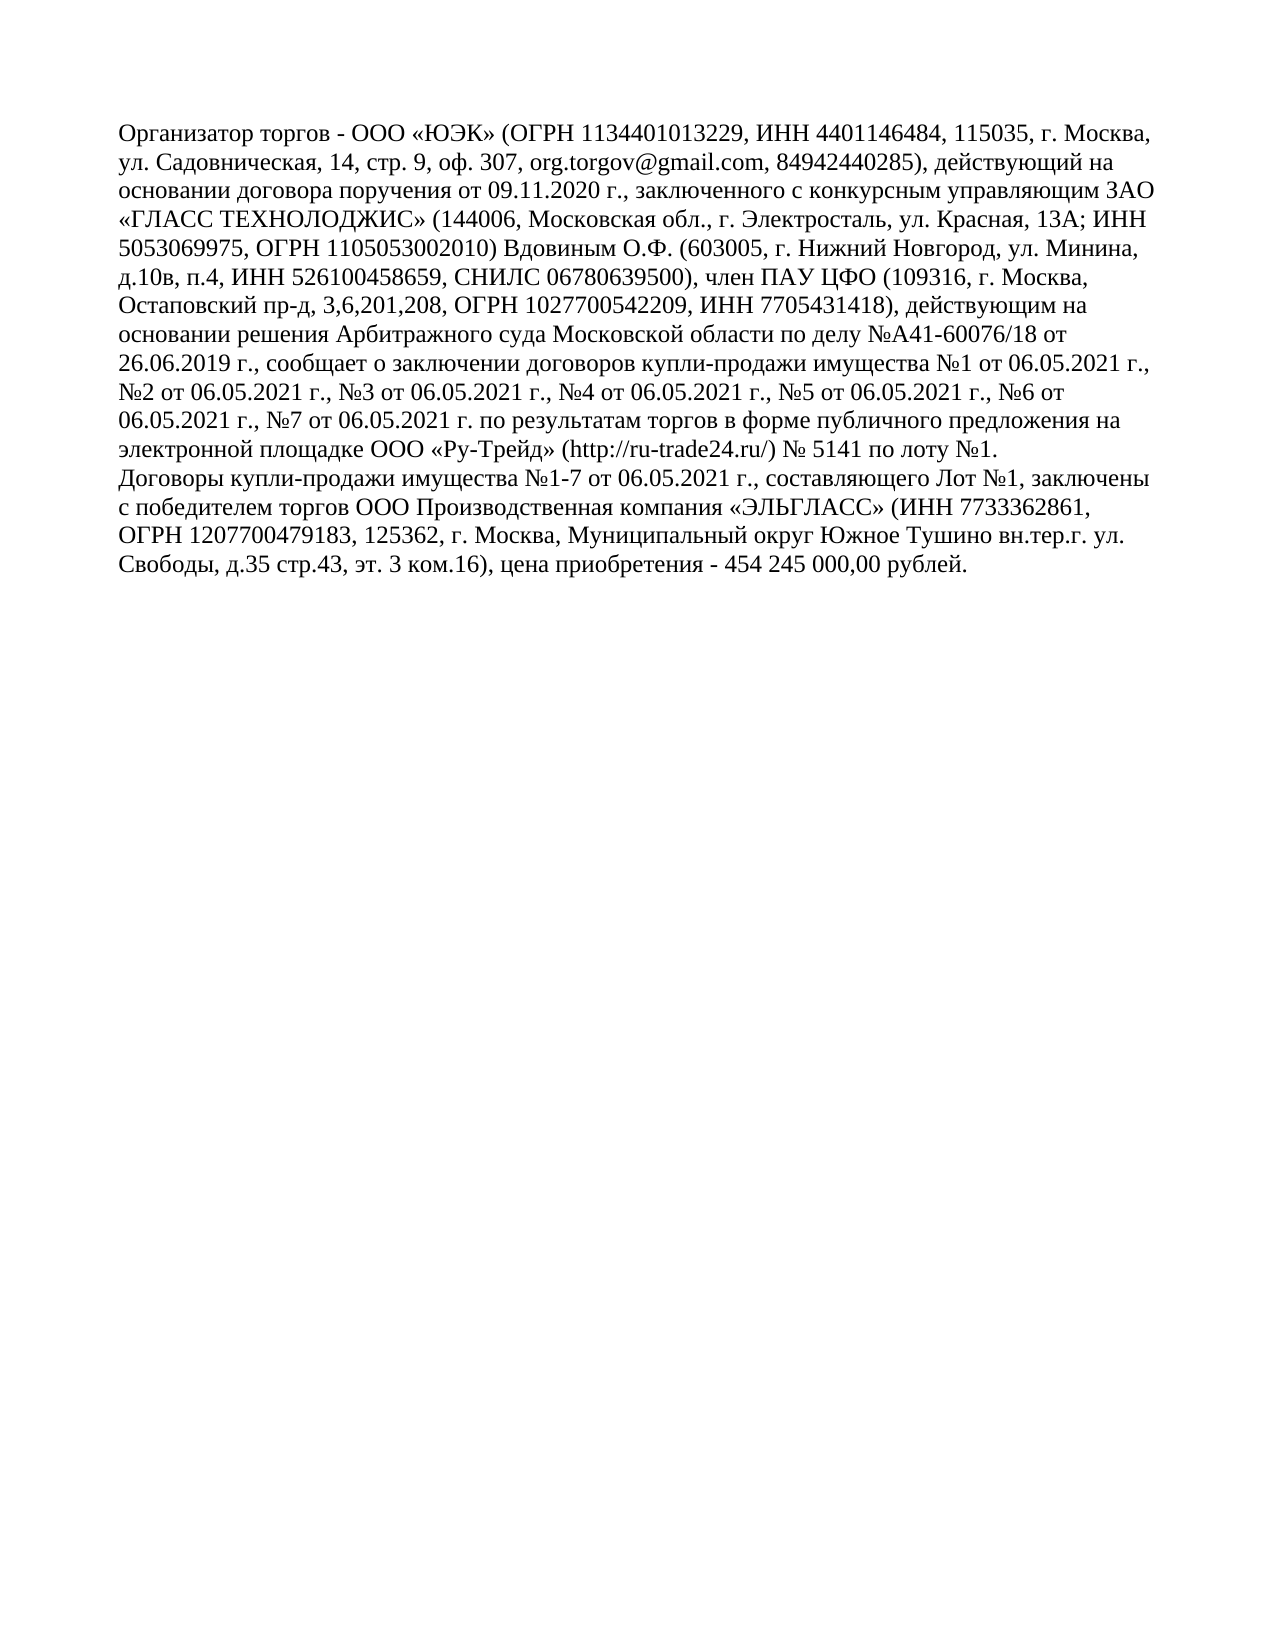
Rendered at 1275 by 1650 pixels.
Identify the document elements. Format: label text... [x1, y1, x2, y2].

text Организатор торгов - ООО «ЮЭК» (ОГРН 1134401013229, ИНН 4401146484, 115035, г. Москва, ул. Садовническая, 14, стр. 9, оф. 307, org.torgov@gmail.com, 84942440285), действующий на основании договора поручения от 09.11.2020 г., заключенного с конкурсным управляющим ЗАО «ГЛАСС ТЕХНОЛОДЖИС» (144006, Московская обл., г. Электросталь, ул. Красная, 13А; ИНН 5053069975, ОГРН 1105053002010) Вдовиным О.Ф. (603005, г. Нижний Новгород, ул. Минина, д.10в, п.4, ИНН 526100458659, СНИЛС 06780639500), член ПАУ ЦФО (109316, г. Москва, Остаповский пр-д, 3,6,201,208, ОГРН 1027700542209, ИНН 7705431418), действующим на основании решения Арбитражного суда Московской области по делу №А41-60076/18 от 26.06.2019 г., сообщает о заключении договоров купли-продажи имущества №1 от 06.05.2021 г., №2 от 06.05.2021 г., №3 от 06.05.2021 г., №4 от 06.05.2021 г., №5 от 06.05.2021 г., №6 от 06.05.2021 г., №7 от 06.05.2021 г. по результатам торгов в форме публичного предложения на электронной площадке ООО «Ру-Трейд» (http://ru-trade24.ru/) № 5141 по лоту №1. Договоры купли-продажи имущества №1-7 от 06.05.2021 г., составляющего Лот №1, заключены с победителем торгов ООО Производственная компания «ЭЛЬГЛАСС» (ИНН 7733362861, ОГРН 1207700479183, 125362, г. Москва, Муниципальный округ Южное Тушино вн.тер.г. ул. Свободы, д.35 стр.43, эт. 3 ком.16), цена приобретения - 454 245 000,00 рублей. [118, 118, 1157, 578]
